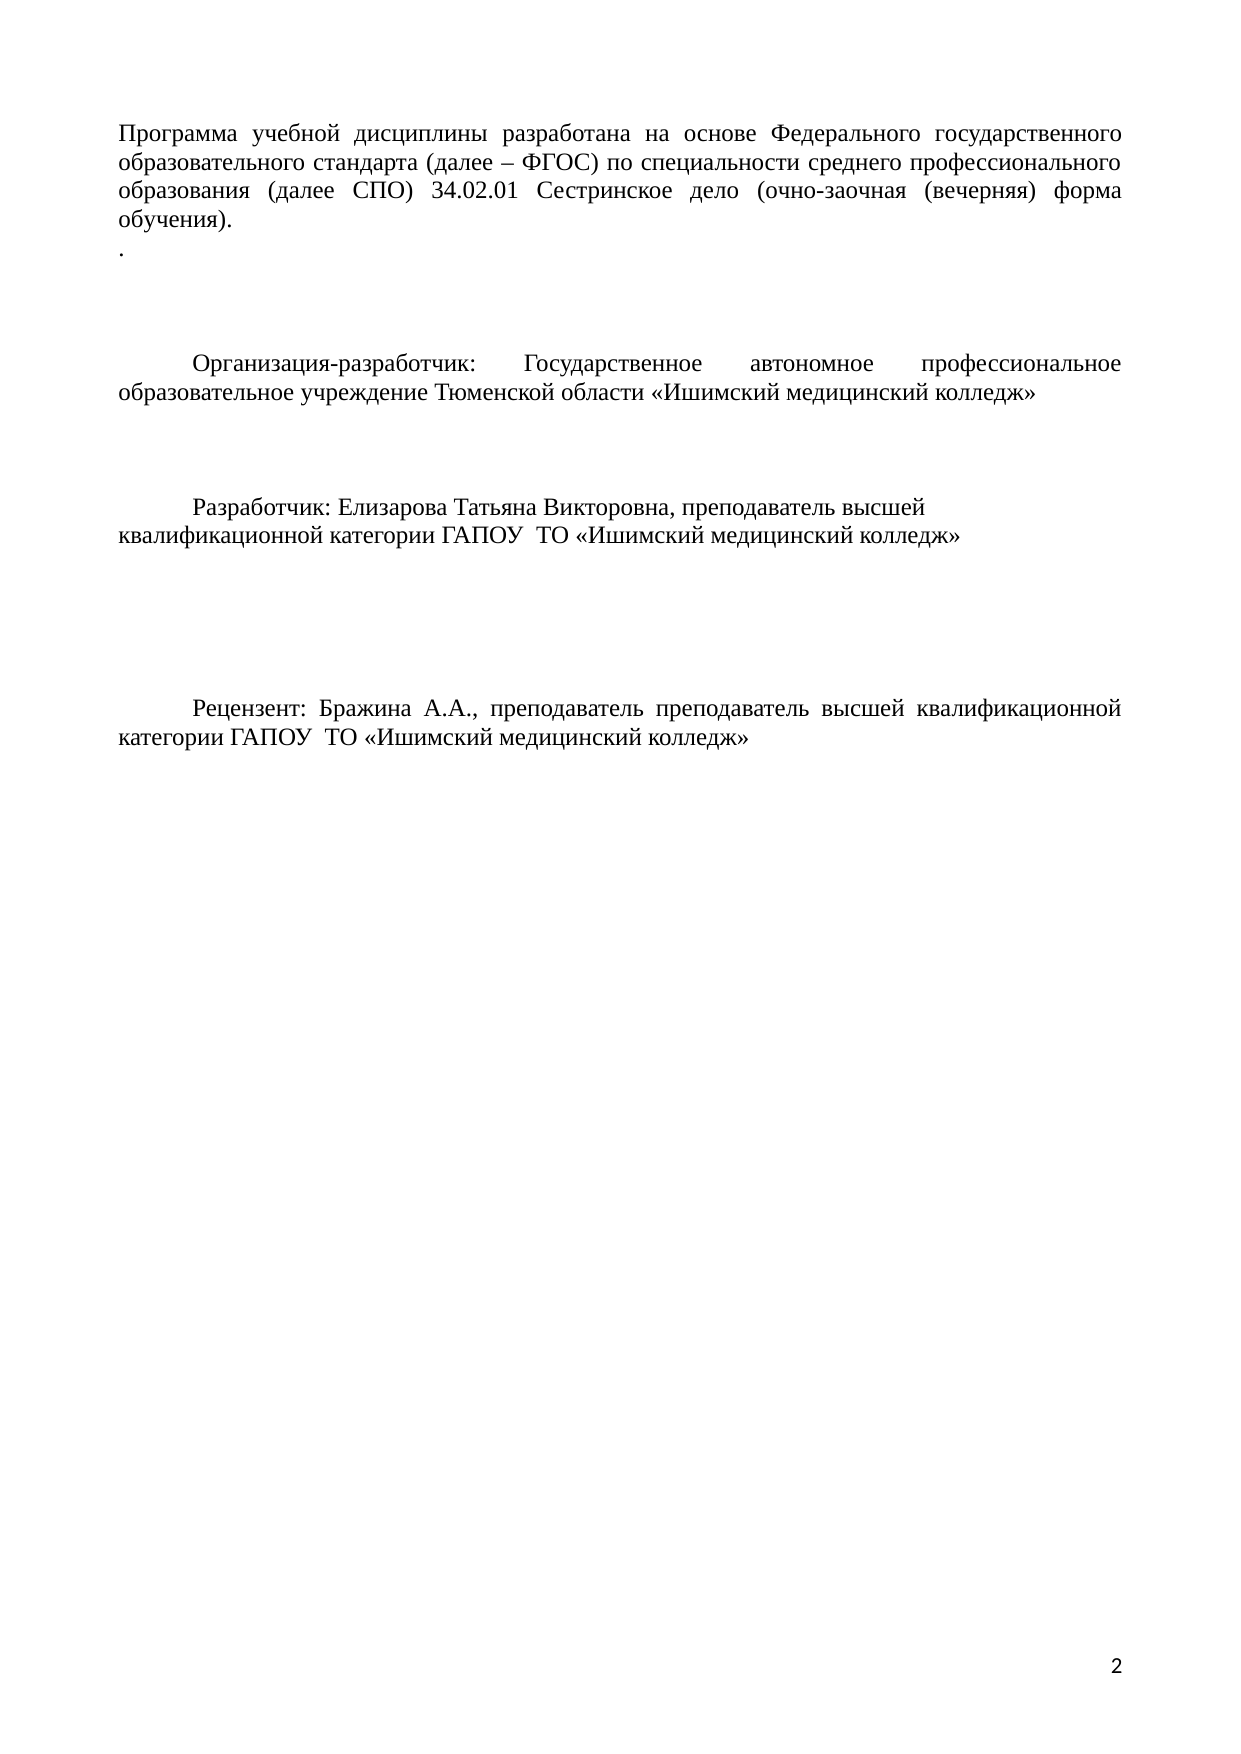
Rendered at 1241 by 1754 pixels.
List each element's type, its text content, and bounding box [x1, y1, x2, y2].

text Разработчик: Елизарова Татьяна Викторовна, преподаватель высшей квалификационной категории ГАПОУ ТО «Ишимский медицинский колледж» [118, 492, 1122, 549]
text Организация-разработчик: Государственное автономное профессиональное образовательное учреждение Тюменской области «Ишимский медицинский колледж» [118, 348, 1122, 406]
text Рецензент: Бражина А.А., преподаватель преподаватель высшей квалификационной категории ГАПОУ ТО «Ишимский медицинский колледж» [118, 693, 1122, 751]
text . [118, 233, 1122, 262]
text Программа учебной дисциплины разработана на основе Федерального государственного образовательного стандарта (далее – ФГОС) по специальности среднего профессионального образования (далее СПО) 34.02.01 Сестринское дело (очно-заочная (вечерняя) форма обучения). [118, 118, 1122, 233]
